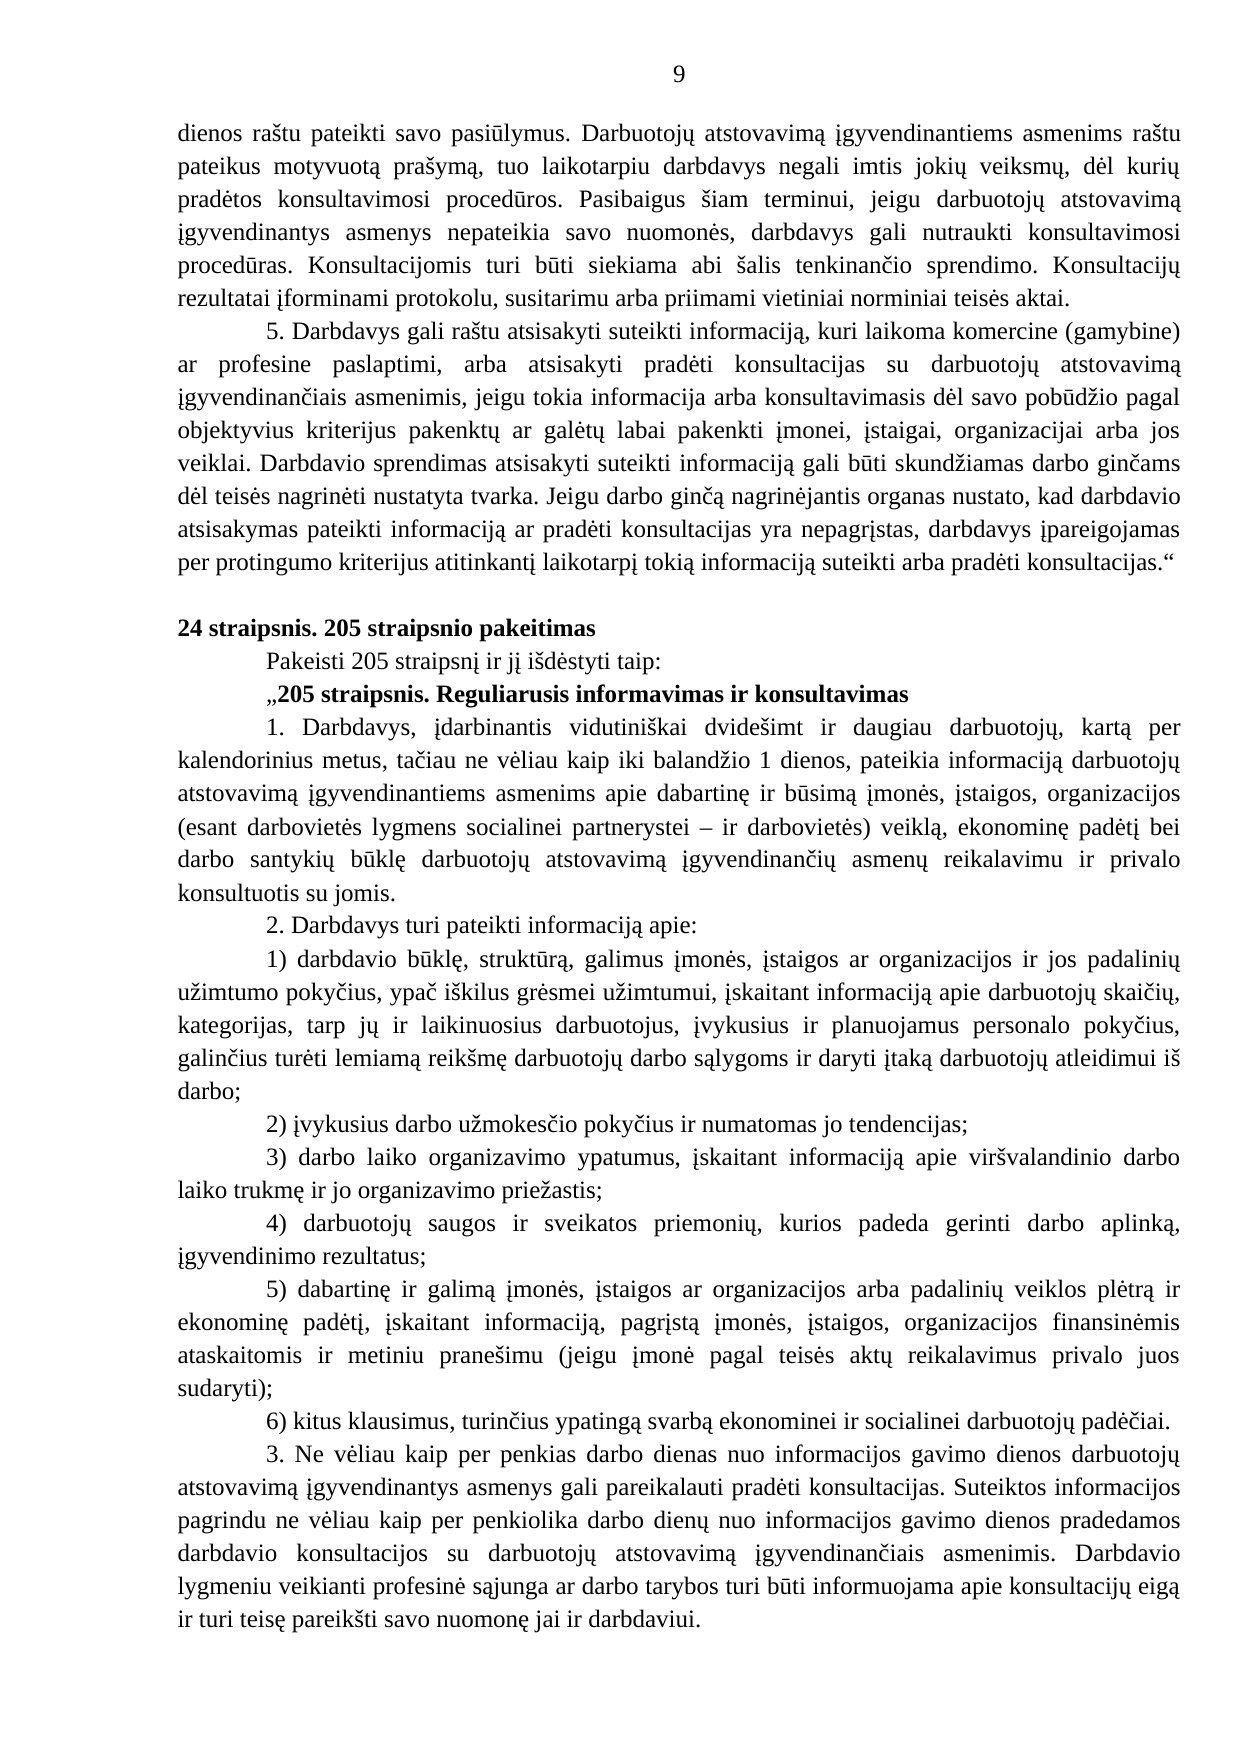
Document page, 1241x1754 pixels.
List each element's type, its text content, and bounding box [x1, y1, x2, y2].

text dienos raštu pateikti savo pasiūlymus. Darbuotojų atstovavimą įgyvendinantiems asmenims raštu pateikus motyvuotą prašymą, tuo laikotarpiu darbdavys negali imtis jokių veiksmų, dėl kurių pradėtos konsultavimosi procedūros. Pasibaigus šiam terminui, jeigu darbuotojų atstovavimą įgyvendinantys asmenys nepateikia savo nuomonės, darbdavys gali nutraukti konsultavimosi procedūras. Konsultacijomis turi būti siekiama abi šalis tenkinančio sprendimo. Konsultacijų rezultatai įforminami protokolu, susitarimu arba priimami vietiniai norminiai teisės aktai. [177, 118, 1181, 312]
text 24 straipsnis. 205 straipsnio pakeitimas [177, 613, 1181, 642]
text 3. Ne vėliau kaip per penkias darbo dienas nuo informacijos gavimo dienos darbuotojų atstovavimą įgyvendinantys asmenys gali pareikalauti pradėti konsultacijas. Suteiktos informacijos pagrindu ne vėliau kaip per penkiolika darbo dienų nuo informacijos gavimo dienos pradedamos darbdavio konsultacijos su darbuotojų atstovavimą įgyvendinančiais asmenimis. Darbdavio lygmeniu veikianti profesinė sąjunga ar darbo tarybos turi būti informuojama apie konsultacijų eigą ir turi teisę pareikšti savo nuomonę jai ir darbdaviui. [177, 1439, 1181, 1633]
text 3) darbo laiko organizavimo ypatumus, įskaitant informaciją apie viršvalandinio darbo laiko trukmę ir jo organizavimo priežastis; [177, 1142, 1181, 1203]
text „205 straipsnis. Reguliarusis informavimas ir konsultavimas [177, 679, 1181, 708]
text 5. Darbdavys gali raštu atsisakyti suteikti informaciją, kuri laikoma komercine (gamybine) ar profesine paslaptimi, arba atsisakyti pradėti konsultacijas su darbuotojų atstovavimą įgyvendinančiais asmenimis, jeigu tokia informacija arba konsultavimasis dėl savo pobūdžio pagal objektyvius kriterijus pakenktų ar galėtų labai pakenkti įmonei, įstaigai, organizacijai arba jos veiklai. Darbdavio sprendimas atsisakyti suteikti informaciją gali būti skundžiamas darbo ginčams dėl teisės nagrinėti nustatyta tvarka. Jeigu darbo ginčą nagrinėjantis organas nustato, kad darbdavio atsisakymas pateikti informaciją ar pradėti konsultacijas yra nepagrįstas, darbdavys įpareigojamas per protingumo kriterijus atitinkantį laikotarpį tokią informaciją suteikti arba pradėti konsultacijas.“ [177, 316, 1181, 576]
text 4) darbuotojų saugos ir sveikatos priemonių, kurios padeda gerinti darbo aplinką, įgyvendinimo rezultatus; [177, 1208, 1181, 1269]
text Pakeisti 205 straipsnį ir jį išdėstyti taip: [177, 646, 1181, 675]
text 1. Darbdavys, įdarbinantis vidutiniškai dvidešimt ir daugiau darbuotojų, kartą per kalendorinius metus, tačiau ne vėliau kaip iki balandžio 1 dienos, pateikia informaciją darbuotojų atstovavimą įgyvendinantiems asmenims apie dabartinę ir būsimą įmonės, įstaigos, organizacijos (esant darbovietės lygmens socialinei partnerystei – ir darbovietės) veiklą, ekonominę padėtį bei darbo santykių būklę darbuotojų atstovavimą įgyvendinančių asmenų reikalavimu ir privalo konsultuotis su jomis. [177, 712, 1181, 906]
text 1) darbdavio būklę, struktūrą, galimus įmonės, įstaigos ar organizacijos ir jos padalinių užimtumo pokyčius, ypač iškilus grėsmei užimtumui, įskaitant informaciją apie darbuotojų skaičių, kategorijas, tarp jų ir laikinuosius darbuotojus, įvykusius ir planuojamus personalo pokyčius, galinčius turėti lemiamą reikšmę darbuotojų darbo sąlygoms ir daryti įtaką darbuotojų atleidimui iš darbo; [177, 944, 1181, 1104]
text 6) kitus klausimus, turinčius ypatingą svarbą ekonominei ir socialinei darbuotojų padėčiai. [177, 1406, 1181, 1435]
text 2. Darbdavys turi pateikti informaciją apie: [177, 911, 1181, 939]
text 5) dabartinę ir galimą įmonės, įstaigos ar organizacijos arba padalinių veiklos plėtrą ir ekonominę padėtį, įskaitant informaciją, pagrįstą įmonės, įstaigos, organizacijos finansinėmis ataskaitomis ir metiniu pranešimu (jeigu įmonė pagal teisės aktų reikalavimus privalo juos sudaryti); [177, 1274, 1181, 1402]
text 2) įvykusius darbo užmokesčio pokyčius ir numatomas jo tendencijas; [177, 1109, 1181, 1137]
